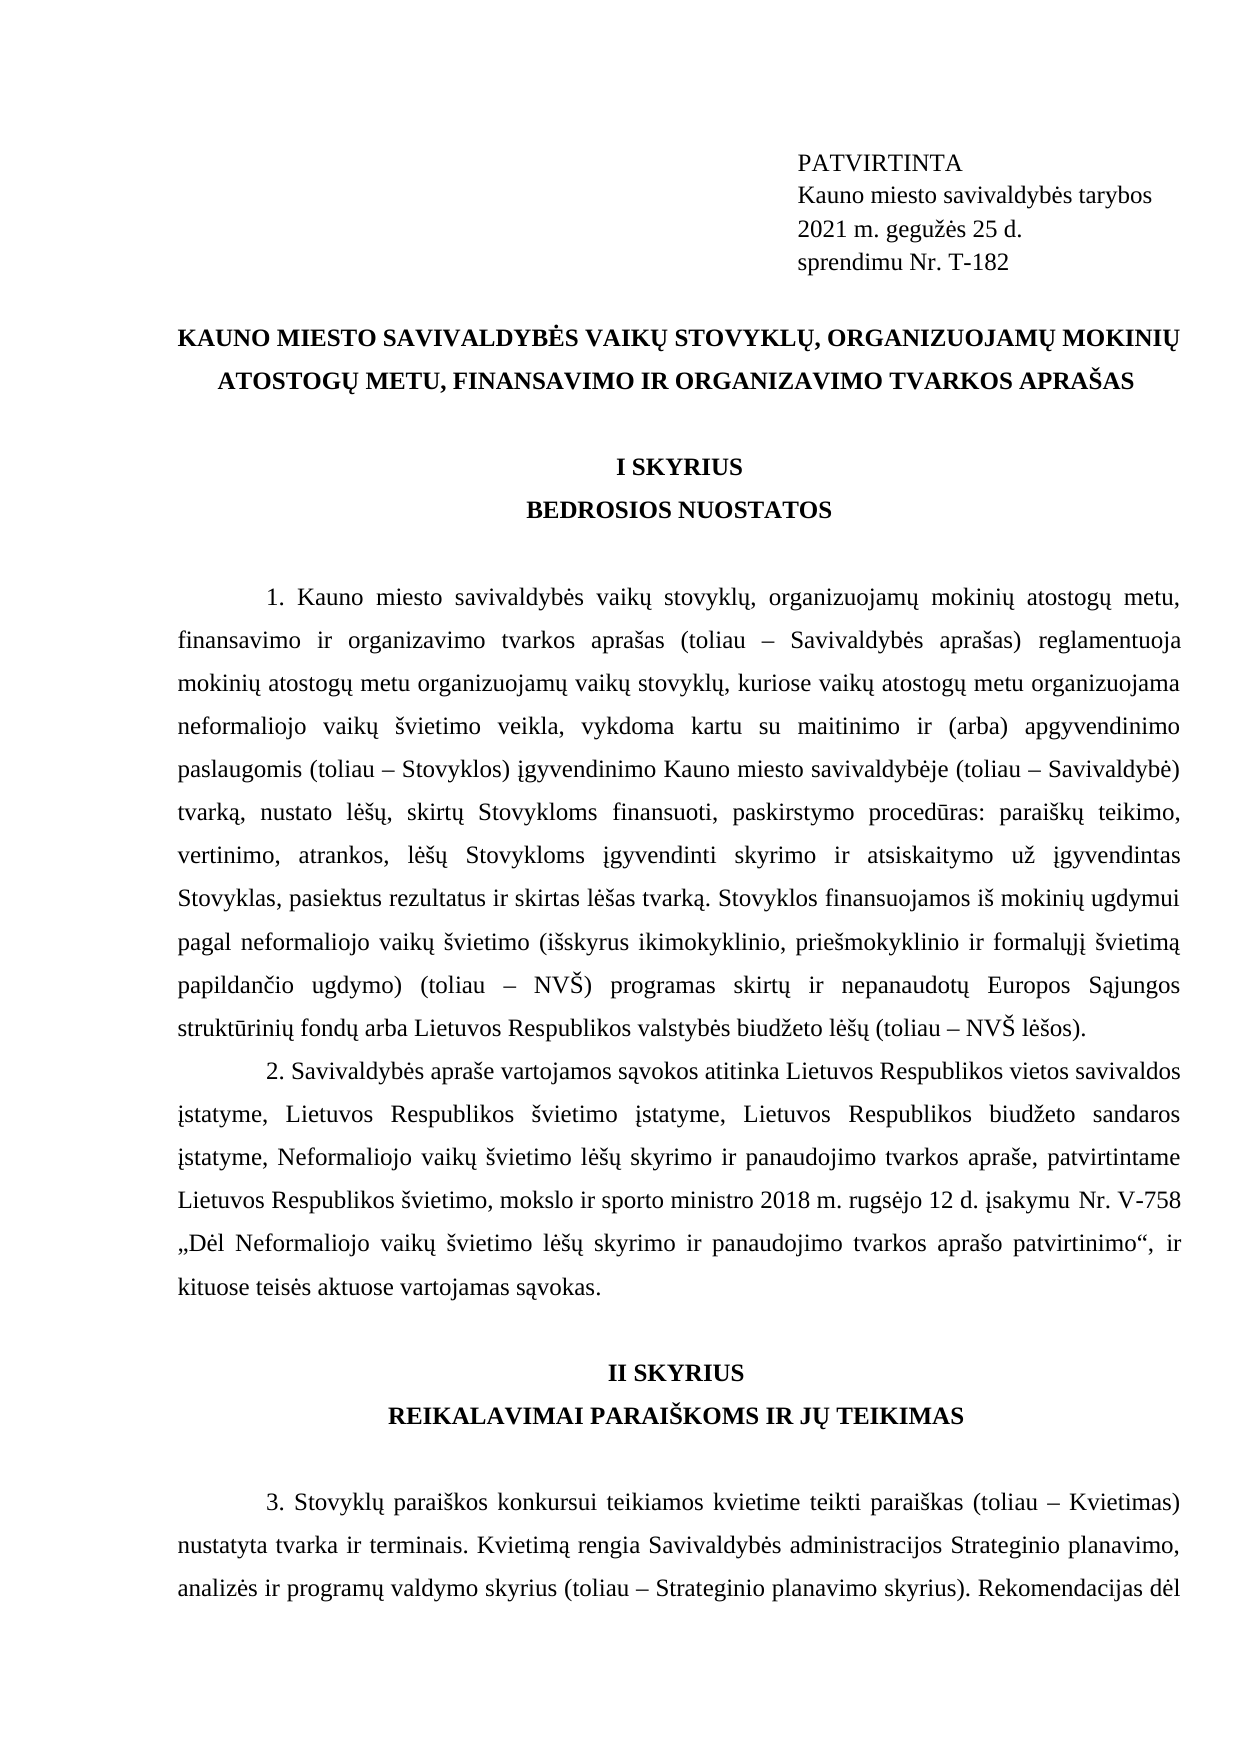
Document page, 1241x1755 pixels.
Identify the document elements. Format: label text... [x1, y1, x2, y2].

text 2021 m. gegužės 25 d. [797, 214, 1181, 242]
text Kauno miesto savivaldybės tarybos [797, 181, 1181, 209]
text 1. Kauno miesto savivaldybės vaikų stovyklų, organizuojamų mokinių atostogų metu, finansavimo ir organizavimo tvarkos aprašas (toliau – Savivaldybės aprašas) reglamentuoja mokinių atostogų metu organizuojamų vaikų stovyklų, kuriose vaikų atostogų metu organizuojama neformaliojo vaikų švietimo veikla, vykdoma kartu su maitinimo ir (arba) apgyvendinimo paslaugomis (toliau – Stovyklos) įgyvendinimo Kauno miesto savivaldybėje (toliau – Savivaldybė) tvarką, nustato lėšų, skirtų Stovykloms finansuoti, paskirstymo procedūras: paraiškų teikimo, vertinimo, atrankos, lėšų Stovykloms įgyvendinti skyrimo ir atsiskaitymo už įgyvendintas Stovyklas, pasiektus rezultatus ir skirtas lėšas tvarką. Stovyklos finansuojamos iš mokinių ugdymui pagal neformaliojo vaikų švietimo (išskyrus ikimokyklinio, priešmokyklinio ir formalųjį švietimą papildančio ugdymo) (toliau – NVŠ) programas skirtų ir nepanaudotų Europos Sąjungos struktūrinių fondų arba Lietuvos Respublikos valstybės biudžeto lėšų (toliau – NVŠ lėšos). [177, 582, 1181, 1042]
text 3. Stovyklų paraiškos konkursui teikiamos kvietime teikti paraiškas (toliau – Kvietimas) nustatyta tvarka ir terminais. Kvietimą rengia Savivaldybės administracijos Strateginio planavimo, analizės ir programų valdymo skyrius (toliau – Strateginio planavimo skyrius). Rekomendacijas dėl [177, 1487, 1181, 1602]
text 2. Savivaldybės apraše vartojamos sąvokos atitinka Lietuvos Respublikos vietos savivaldos įstatyme, Lietuvos Respublikos švietimo įstatyme, Lietuvos Respublikos biudžeto sandaros įstatyme, Neformaliojo vaikų švietimo lėšų skyrimo ir panaudojimo tvarkos apraše, patvirtintame Lietuvos Respublikos švietimo, mokslo ir sporto ministro 2018 m. rugsėjo 12 d. įsakymu Nr. V-758 „Dėl Neformaliojo vaikų švietimo lėšų skyrimo ir panaudojimo tvarkos aprašo patvirtinimo“, ir kituose teisės aktuose vartojamas sąvokas. [177, 1056, 1181, 1300]
text II SKYRIUS [177, 1358, 1181, 1387]
text PATVIRTINTA [797, 148, 1181, 176]
text sprendimu Nr. T-182 [797, 247, 1181, 275]
text KAUNO MIESTO SAVIVALDYBĖS VAIKŲ STOVYKLŲ, ORGANIZUOJAMŲ MOKINIŲ ATOSTOGŲ METU, FINANSAVIMO IR ORGANIZAVIMO TVARKOS APRAŠAS [177, 323, 1181, 395]
text REIKALAVIMAI PARAIŠKOMS IR JŲ TEIKIMAS [177, 1401, 1181, 1430]
text BEDROSIOS NUOSTATOS [177, 495, 1181, 524]
text I SKYRIUS [177, 452, 1181, 481]
